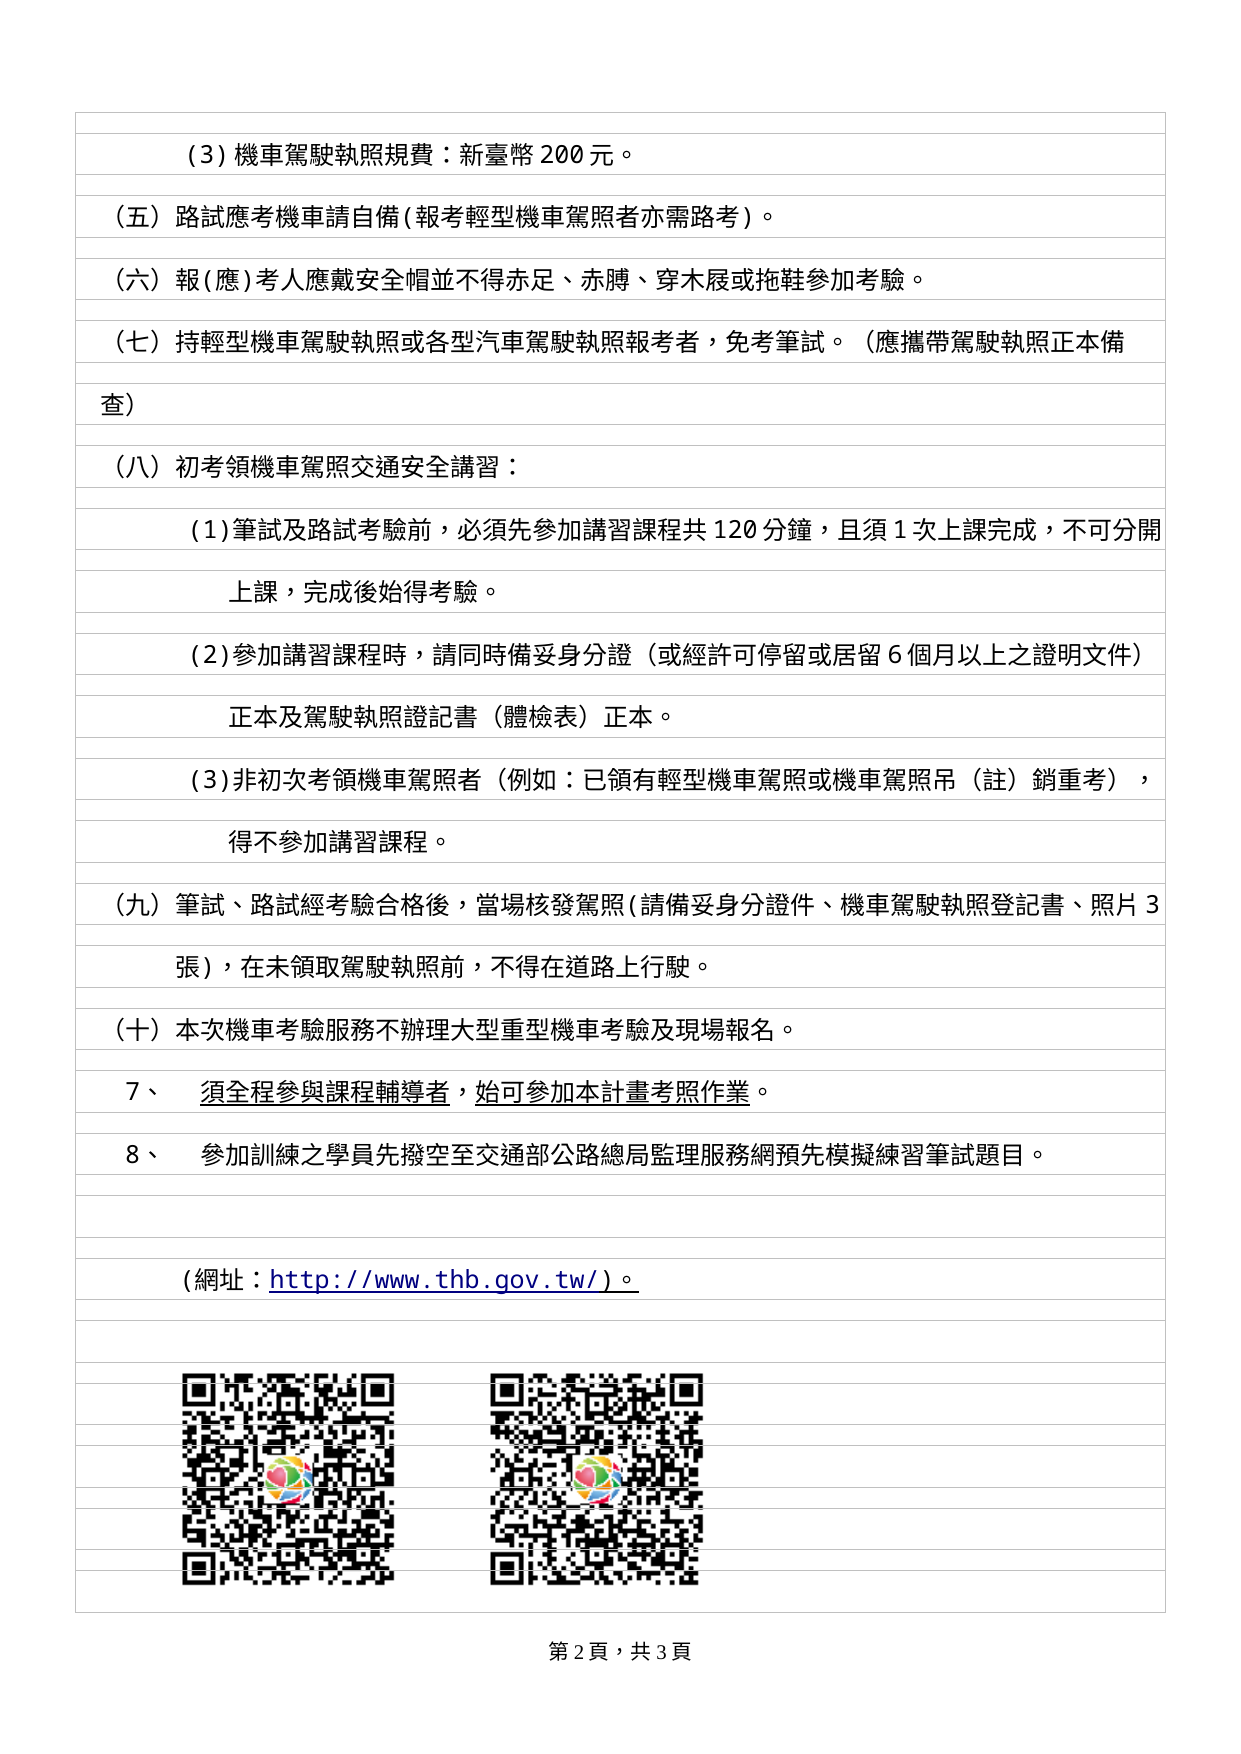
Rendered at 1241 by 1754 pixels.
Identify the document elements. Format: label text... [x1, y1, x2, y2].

picture [164, 1363, 413, 1383]
list 須全程參與課程輔導者，始可參加本計畫考照作業。 [125, 1071, 1165, 1112]
list 參加講習課程時，請同時備妥身分證（或經許可停留或居留6個月以上之證明文件） [187, 634, 1165, 674]
list 參加訓練之學員先撥空至交通部公路總局監理服務網預先模擬練習筆試題目。 [125, 1134, 1165, 1174]
picture [164, 1355, 413, 1362]
picture [472, 1550, 722, 1570]
picture [164, 1509, 413, 1549]
list 上課，完成後始得考驗。 [187, 571, 1165, 612]
picture [164, 1488, 413, 1508]
picture [472, 1446, 722, 1487]
text [100, 175, 1165, 195]
text （五）路試應考機車請自備(報考輕型機車駕照者亦需路考)。 [100, 196, 1165, 237]
list [187, 738, 1165, 758]
text [100, 300, 1165, 320]
picture [472, 1571, 722, 1604]
list [187, 800, 1165, 820]
picture [164, 1446, 413, 1487]
list [187, 613, 1165, 633]
picture [164, 1425, 413, 1445]
text [100, 925, 1165, 945]
picture [164, 1571, 413, 1604]
list 非初次考領機車駕照者（例如：已領有輕型機車駕照或機車駕照吊（註）銷重考）， [187, 759, 1165, 799]
list [184, 113, 1165, 133]
text 張)，在未領取駕駛執照前，不得在道路上行駛。 [100, 946, 1165, 987]
text （八）初考領機車駕照交通安全講習： [76, 446, 1165, 487]
text [119, 1238, 1165, 1258]
list [125, 1113, 1165, 1133]
picture [472, 1384, 722, 1424]
text （六）報(應)考人應戴安全帽並不得赤足、赤膊、穿木屐或拖鞋參加考驗。 [100, 259, 1165, 299]
text 查） [100, 384, 1165, 424]
text [100, 863, 1165, 883]
text [76, 425, 1165, 445]
list [125, 1050, 1165, 1070]
picture [472, 1355, 722, 1362]
text [100, 988, 1165, 1008]
picture [164, 1550, 413, 1570]
list 得不參加講習課程。 [187, 821, 1165, 862]
text （九）筆試、路試經考驗合格後，當場核發駕照(請備妥身分證件、機車駕駛執照登記書、照片3 [100, 884, 1165, 924]
list 筆試及路試考驗前，必須先參加講習課程共120分鐘，且須1次上課完成，不可分開 [187, 509, 1165, 549]
picture [472, 1425, 722, 1445]
list [187, 550, 1165, 570]
picture [472, 1509, 722, 1549]
text （十）本次機車考驗服務不辦理大型重型機車考驗及現場報名。 [100, 1009, 1165, 1049]
list [187, 488, 1165, 508]
text （七）持輕型機車駕駛執照或各型汽車駕駛執照報考者，免考筆試。（應攜帶駕駛執照正本備 [100, 321, 1165, 362]
list 機車駕駛執照規費：新臺幣200元。 [184, 134, 1165, 174]
text (網址：http://www.thb.gov.tw/)。 [119, 1259, 1165, 1299]
picture [472, 1363, 722, 1383]
text [100, 238, 1165, 258]
list 正本及駕駛執照證記書（體檢表）正本。 [187, 696, 1165, 737]
picture [164, 1384, 413, 1424]
list [187, 675, 1165, 695]
picture [472, 1488, 722, 1508]
text [100, 363, 1165, 383]
